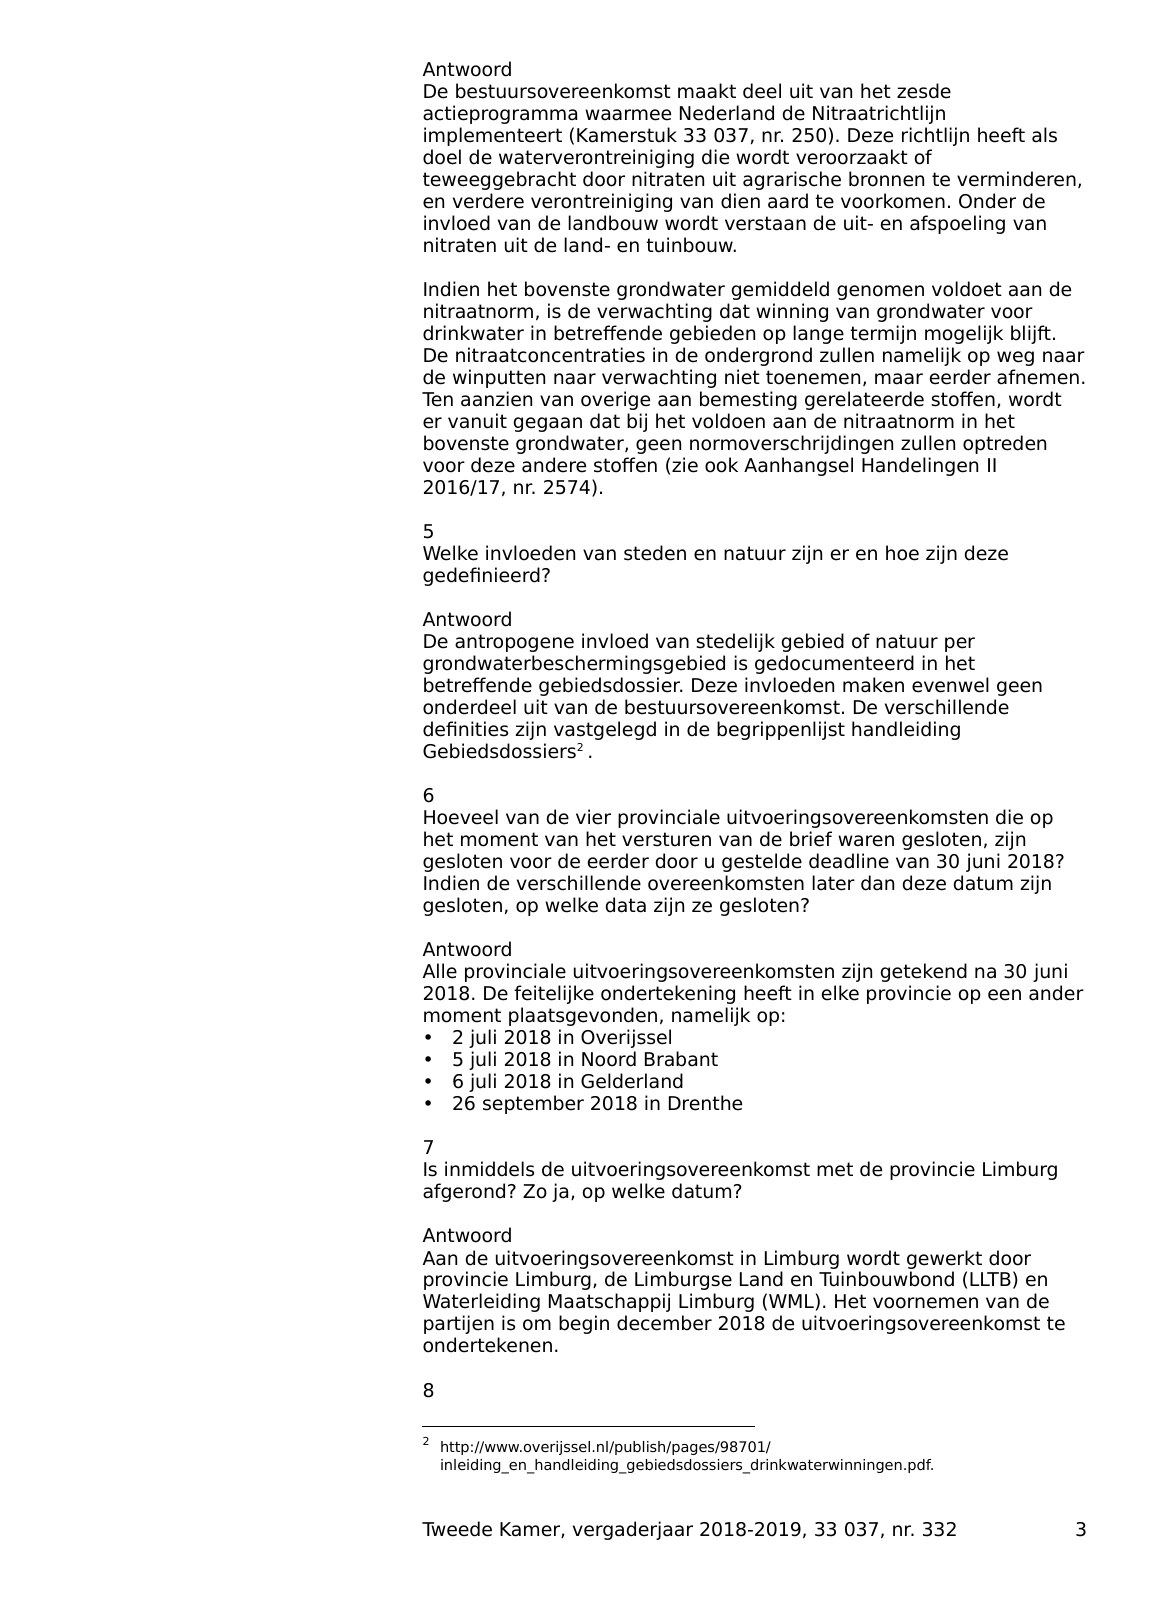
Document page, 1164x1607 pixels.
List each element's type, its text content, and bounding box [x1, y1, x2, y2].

text http://www.overijssel.nl/publish/pages/98701/inleiding_en_handleiding_gebiedsdossiers_drinkwaterwinningen.pdf. [422, 1435, 1087, 1474]
text Antwoord [422, 939, 1087, 961]
text Indien het bovenste grondwater gemiddeld genomen voldoet aan de nitraatnorm, is de verwachting dat winning van grondwater voor drinkwater in betreffende gebieden op lange termijn mogelijk blijft. De nitraatconcentraties in de ondergrond zullen namelijk op weg naar de winputten naar verwachting niet toenemen, maar eerder afnemen. Ten aanzien van overige aan bemesting gerelateerde stoffen, wordt er vanuit gegaan dat bij het voldoen aan de nitraatnorm in het bovenste grondwater, geen normoverschrijdingen zullen optreden voor deze andere stoffen (zie ook Aanhangsel Handelingen II 2016/17, nr. 2574). [422, 279, 1087, 499]
text Antwoord [422, 609, 1087, 631]
text Welke invloeden van steden en natuur zijn er en hoe zijn deze gedefinieerd? [422, 543, 1087, 587]
text Hoeveel van de vier provinciale uitvoeringsovereenkomsten die op het moment van het versturen van de brief waren gesloten, zijn gesloten voor de eerder door u gestelde deadline van 30 juni 2018? Indien de verschillende overeenkomsten later dan deze datum zijn gesloten, op welke data zijn ze gesloten? [422, 807, 1087, 917]
text Antwoord [422, 59, 1087, 81]
text De bestuursovereenkomst maakt deel uit van het zesde actieprogramma waarmee Nederland de Nitraatrichtlijn implementeert (Kamerstuk 33 037, nr. 250). Deze richtlijn heeft als doel de waterverontreiniging die wordt veroorzaakt of teweeggebracht door nitraten uit agrarische bronnen te verminderen, en verdere verontreiniging van dien aard te voorkomen. Onder de invloed van de landbouw wordt verstaan de uit- en afspoeling van nitraten uit de land- en tuinbouw. [422, 81, 1087, 257]
text 8 [422, 1379, 1087, 1401]
text Alle provinciale uitvoeringsovereenkomsten zijn getekend na 30 juni 2018. De feitelijke ondertekening heeft in elke provincie op een ander moment plaatsgevonden, namelijk op: [422, 961, 1087, 1027]
text • 5 juli 2018 in Noord Brabant [422, 1049, 1087, 1071]
text • 2 juli 2018 in Overijssel [422, 1027, 1087, 1049]
text • 26 september 2018 in Drenthe [422, 1093, 1087, 1115]
text Is inmiddels de uitvoeringsovereenkomst met de provincie Limburg afgerond? Zo ja, op welke datum? [422, 1159, 1087, 1203]
text 5 [422, 521, 1087, 543]
text 6 [422, 785, 1087, 807]
text De antropogene invloed van stedelijk gebied of natuur per grondwaterbeschermingsgebied is gedocumenteerd in het betreffende gebiedsdossier. Deze invloeden maken evenwel geen onderdeel uit van de bestuursovereenkomst. De verschillende definities zijn vastgelegd in de begrippenlijst handleiding Gebiedsdossiers. [422, 631, 1087, 763]
text Antwoord [422, 1225, 1087, 1247]
text • 6 juli 2018 in Gelderland [422, 1071, 1087, 1093]
text 7 [422, 1137, 1087, 1159]
text Aan de uitvoeringsovereenkomst in Limburg wordt gewerkt door provincie Limburg, de Limburgse Land en Tuinbouwbond (LLTB) en Waterleiding Maatschappij Limburg (WML). Het voornemen van de partijen is om begin december 2018 de uitvoeringsovereenkomst te ondertekenen. [422, 1247, 1087, 1357]
